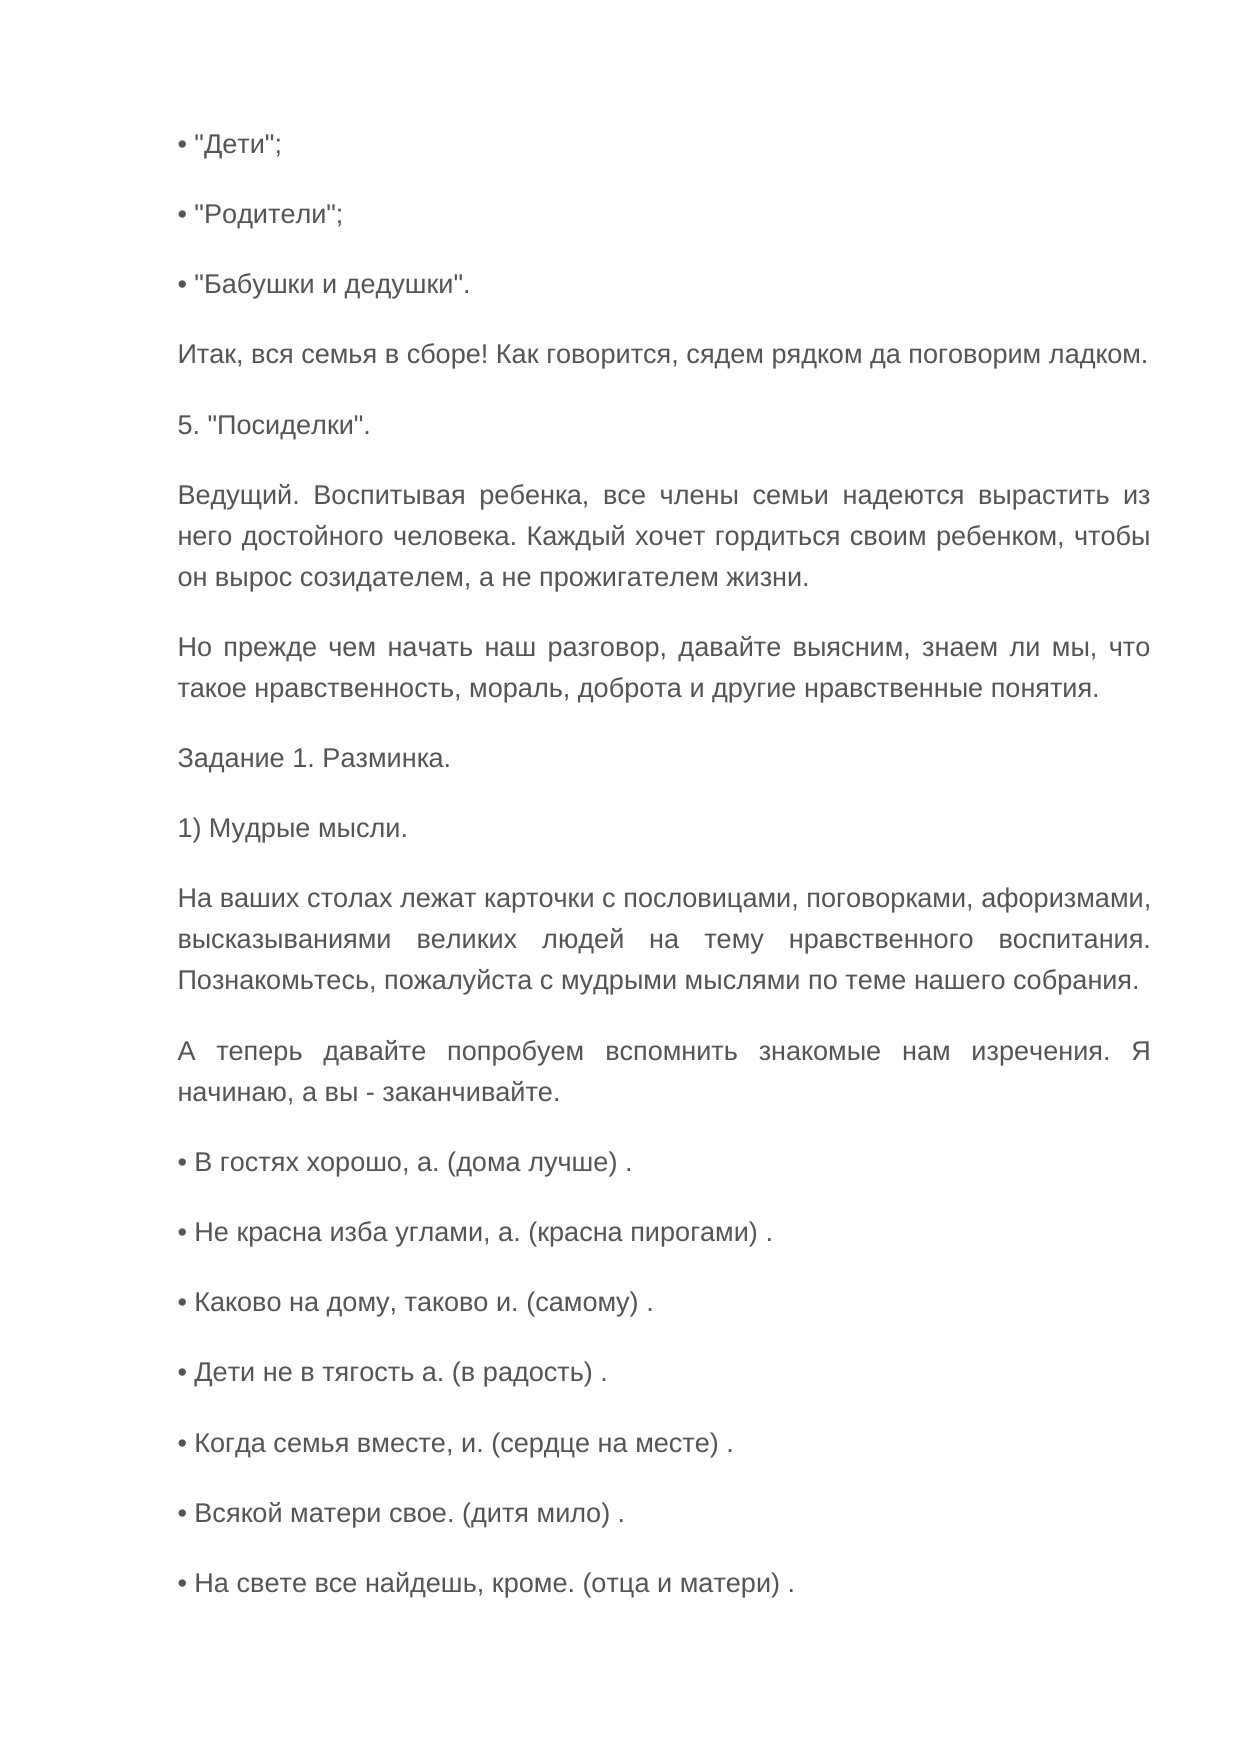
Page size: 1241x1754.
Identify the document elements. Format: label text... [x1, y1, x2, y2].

text 5. "Посиделки". [177, 399, 1152, 440]
text Но прежде чем начать наш разговор, давайте выясним, знаем ли мы, что такое нравственность, мораль, доброта и другие нравственные понятия. [177, 621, 1152, 703]
text 1) Мудрые мысли. [177, 803, 1152, 843]
text • "Бабушки и дедушки". [177, 258, 1152, 299]
text • В гостях хорошо, а. (дома лучше) . [177, 1136, 1152, 1177]
text • Не красна изба углами, а. (красна пирогами) . [177, 1206, 1152, 1247]
text • "Родители"; [177, 188, 1152, 229]
text Итак, вся семья в сборе! Как говорится, сядем рядком да поговорим ладком. [177, 329, 1152, 370]
text Задание 1. Разминка. [177, 732, 1152, 773]
text • Каково на дому, таково и. (самому) . [177, 1276, 1152, 1317]
text • Всякой матери свое. (дитя мило) . [177, 1487, 1152, 1528]
text А теперь давайте попробуем вспомнить знакомые нам изречения. Я начинаю, а вы - заканчивайте. [177, 1025, 1152, 1107]
text • На свете все найдешь, кроме. (отца и матери) . [177, 1557, 1152, 1598]
text • Когда семья вместе, и. (сердце на месте) . [177, 1417, 1152, 1458]
text На ваших столах лежат карточки с пословицами, поговорками, афоризмами, высказываниями великих людей на тему нравственного воспитания. Познакомьтесь, пожалуйста с мудрыми мыслями по теме нашего собрания. [177, 873, 1152, 996]
text Ведущий. Воспитывая ребенка, все члены семьи надеются вырастить из него достойного человека. Каждый хочет гордиться своим ребенком, чтобы он вырос созидателем, а не прожигателем жизни. [177, 469, 1152, 592]
text • Дети не в тягость а. (в радость) . [177, 1347, 1152, 1388]
text • "Дети"; [177, 118, 1152, 159]
